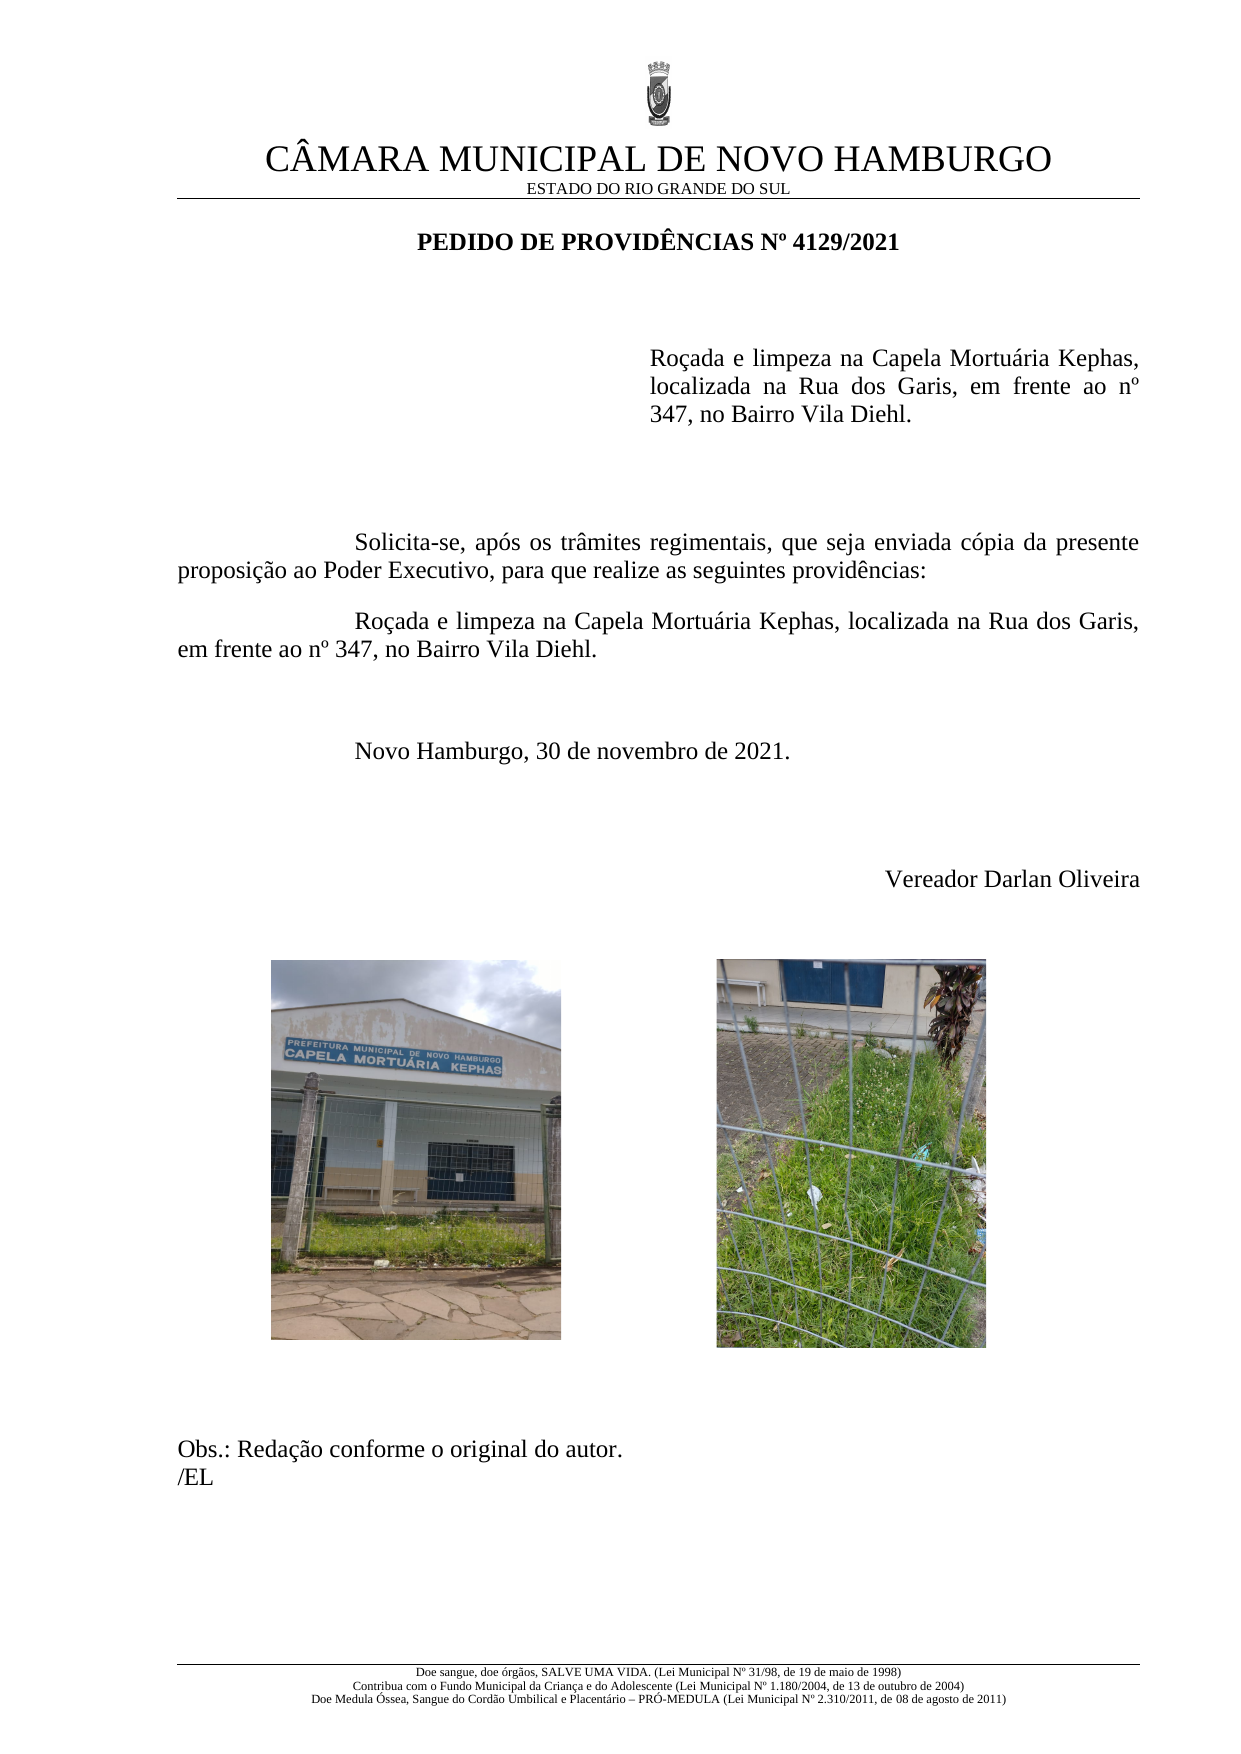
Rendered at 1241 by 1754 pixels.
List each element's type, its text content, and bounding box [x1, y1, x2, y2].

picture [271, 960, 562, 1340]
text /EL [177, 1463, 1140, 1491]
text Roçada e limpeza na Capela Mortuária Kephas, localizada na Rua dos Garis, em frente ao nº 347, no Bairro Vila Diehl. [649, 344, 1140, 428]
text Obs.: Redação conforme o original do autor. [177, 1435, 1140, 1463]
text Roçada e limpeza na Capela Mortuária Kephas, localizada na Rua dos Garis, em frente ao nº 347, no Bairro Vila Diehl. [177, 607, 1140, 662]
text Solicita-se, após os trâmites regimentais, que seja enviada cópia da presente proposição ao Poder Executivo, para que realize as seguintes providências: [177, 528, 1140, 583]
text Novo Hamburgo, 30 de novembro de 2021. [177, 737, 1140, 765]
text Vereador Darlan Oliveira [177, 865, 1140, 893]
text PEDIDO DE PROVIDÊNCIAS Nº 4129/2021 [177, 228, 1140, 256]
picture [716, 959, 987, 1348]
